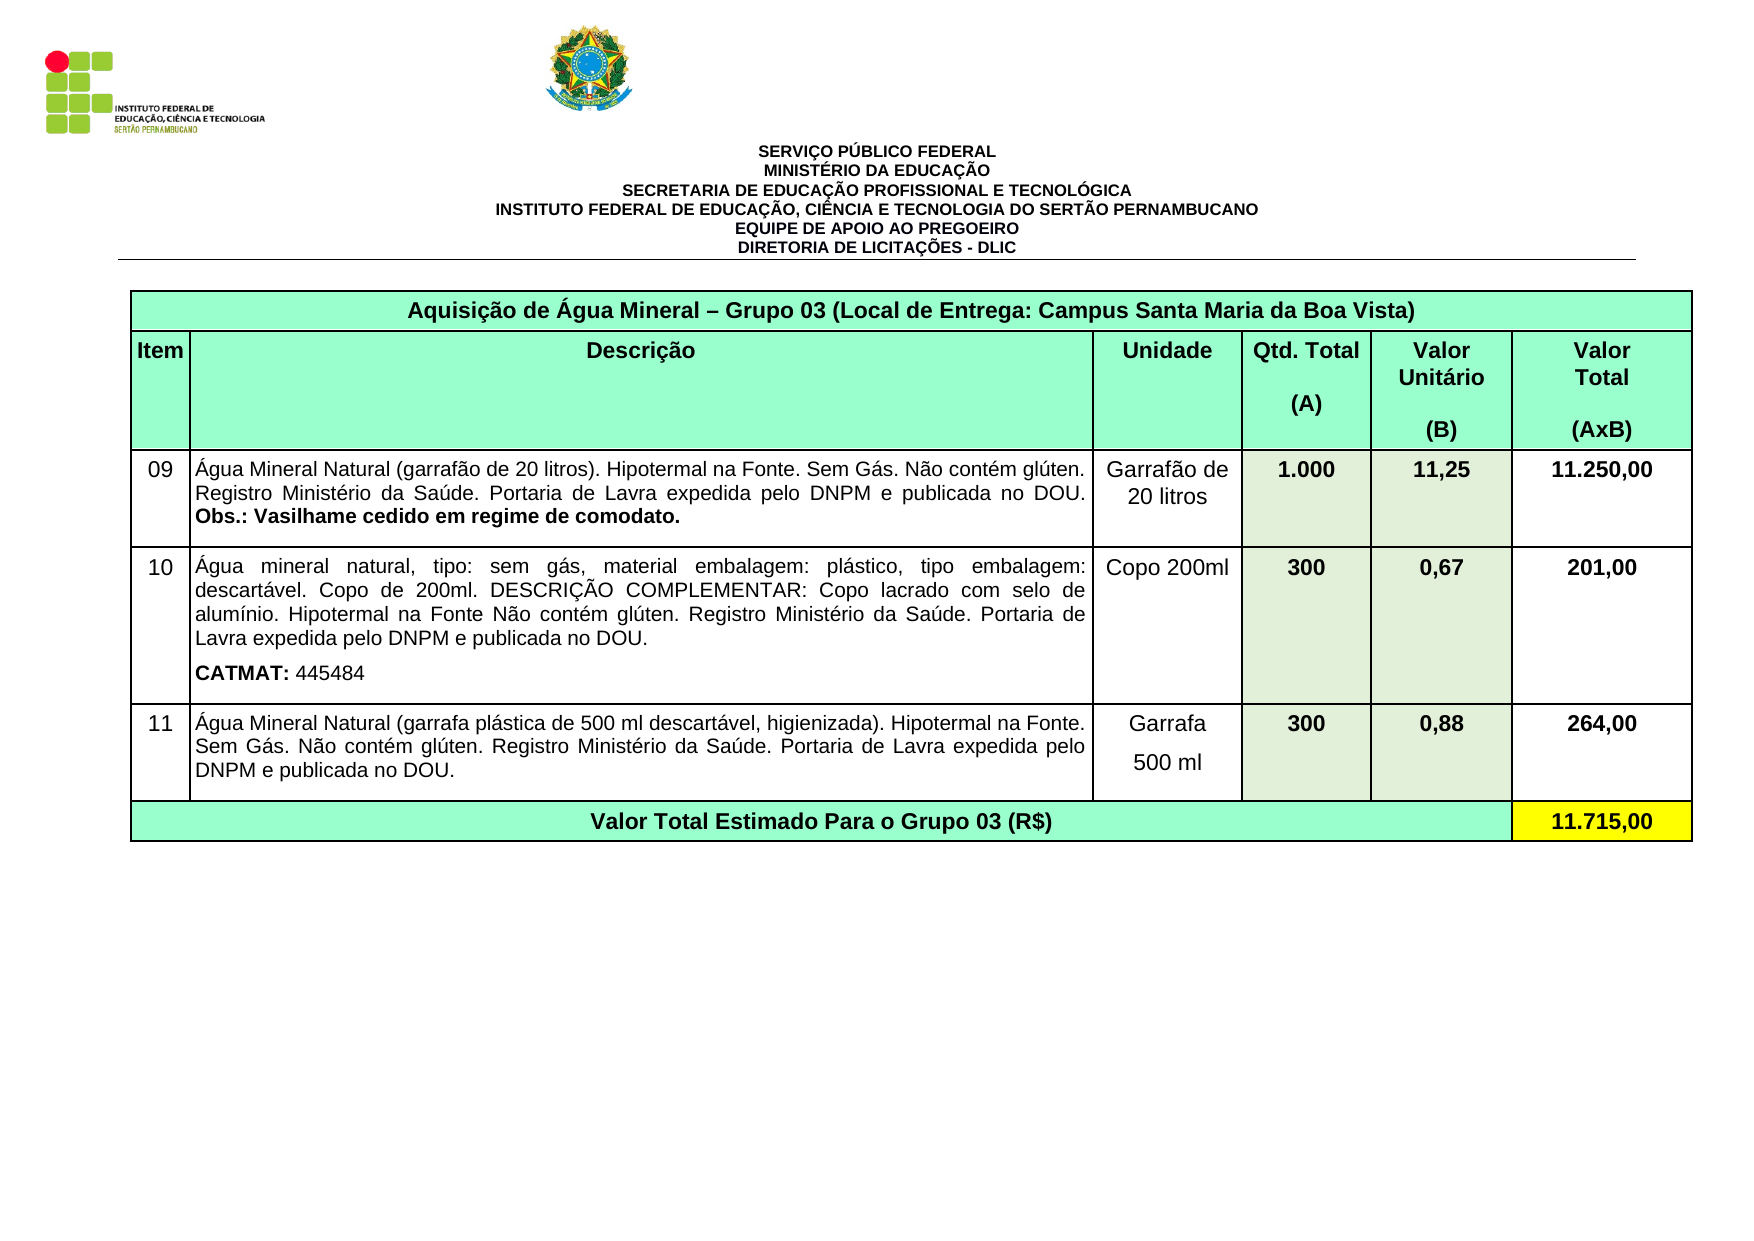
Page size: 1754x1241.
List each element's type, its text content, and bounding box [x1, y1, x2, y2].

table_cell Garrafão de 20 litros [1094, 451, 1241, 546]
table_cell 0,67 [1372, 548, 1511, 703]
table_cell Descrição [191, 332, 1092, 448]
table_cell 11.250,00 [1513, 451, 1691, 546]
table_cell 300 [1243, 705, 1370, 800]
table_cell 201,00 [1513, 548, 1691, 703]
table_cell Item [132, 332, 189, 448]
table_cell Valor Total (AxB) [1513, 332, 1691, 448]
table_cell Qtd. Total (A) [1243, 332, 1370, 448]
table_cell Unidade [1094, 332, 1241, 448]
table_cell 11,25 [1372, 451, 1511, 546]
table_cell Copo 200ml [1094, 548, 1241, 703]
table_cell 0,88 [1372, 705, 1511, 800]
table_cell 1.000 [1243, 451, 1370, 546]
table_cell 09 [132, 451, 189, 546]
table_header Aquisição de Água Mineral – Grupo 03 (Local de Entrega: Campus Santa Maria da Boa Vista) [132, 292, 1691, 329]
table_cell Valor Unitário (B) [1372, 332, 1511, 448]
table_cell 10 [132, 548, 189, 703]
picture [545, 25, 633, 111]
table_cell Água Mineral Natural (garrafa plástica de 500 ml descartável, higienizada). Hipotermal na Fonte. Sem Gás. Não contém glúten. Registro Ministério da Saúde. Portaria de Lavra expedida pelo DNPM e publicada no DOU. [191, 705, 1092, 800]
table_cell 300 [1243, 548, 1370, 703]
picture [37, 48, 272, 138]
table_cell 264,00 [1513, 705, 1691, 800]
table_cell Garrafa 500 ml [1094, 705, 1241, 800]
table_cell Água mineral natural, tipo: sem gás, material embalagem: plástico, tipo embalagem: descartável. Copo de 200ml. DESCRIÇÃO COMPLEMENTAR: Copo lacrado com selo de alumínio. Hipotermal na Fonte Não contém glúten. Registro Ministério da Saúde. Portaria de Lavra expedida pelo DNPM e publicada no DOU. CATMAT: 445484 [191, 548, 1092, 703]
table_cell 11 [132, 705, 189, 800]
table_cell Valor Total Estimado Para o Grupo 03 (R$) [132, 802, 1511, 840]
table_cell Água Mineral Natural (garrafão de 20 litros). Hipotermal na Fonte. Sem Gás. Não contém glúten. Registro Ministério da Saúde. Portaria de Lavra expedida pelo DNPM e publicada no DOU. Obs.: Vasilhame cedido em regime de comodato. [191, 451, 1092, 546]
table_cell 11.715,00 [1513, 802, 1691, 840]
